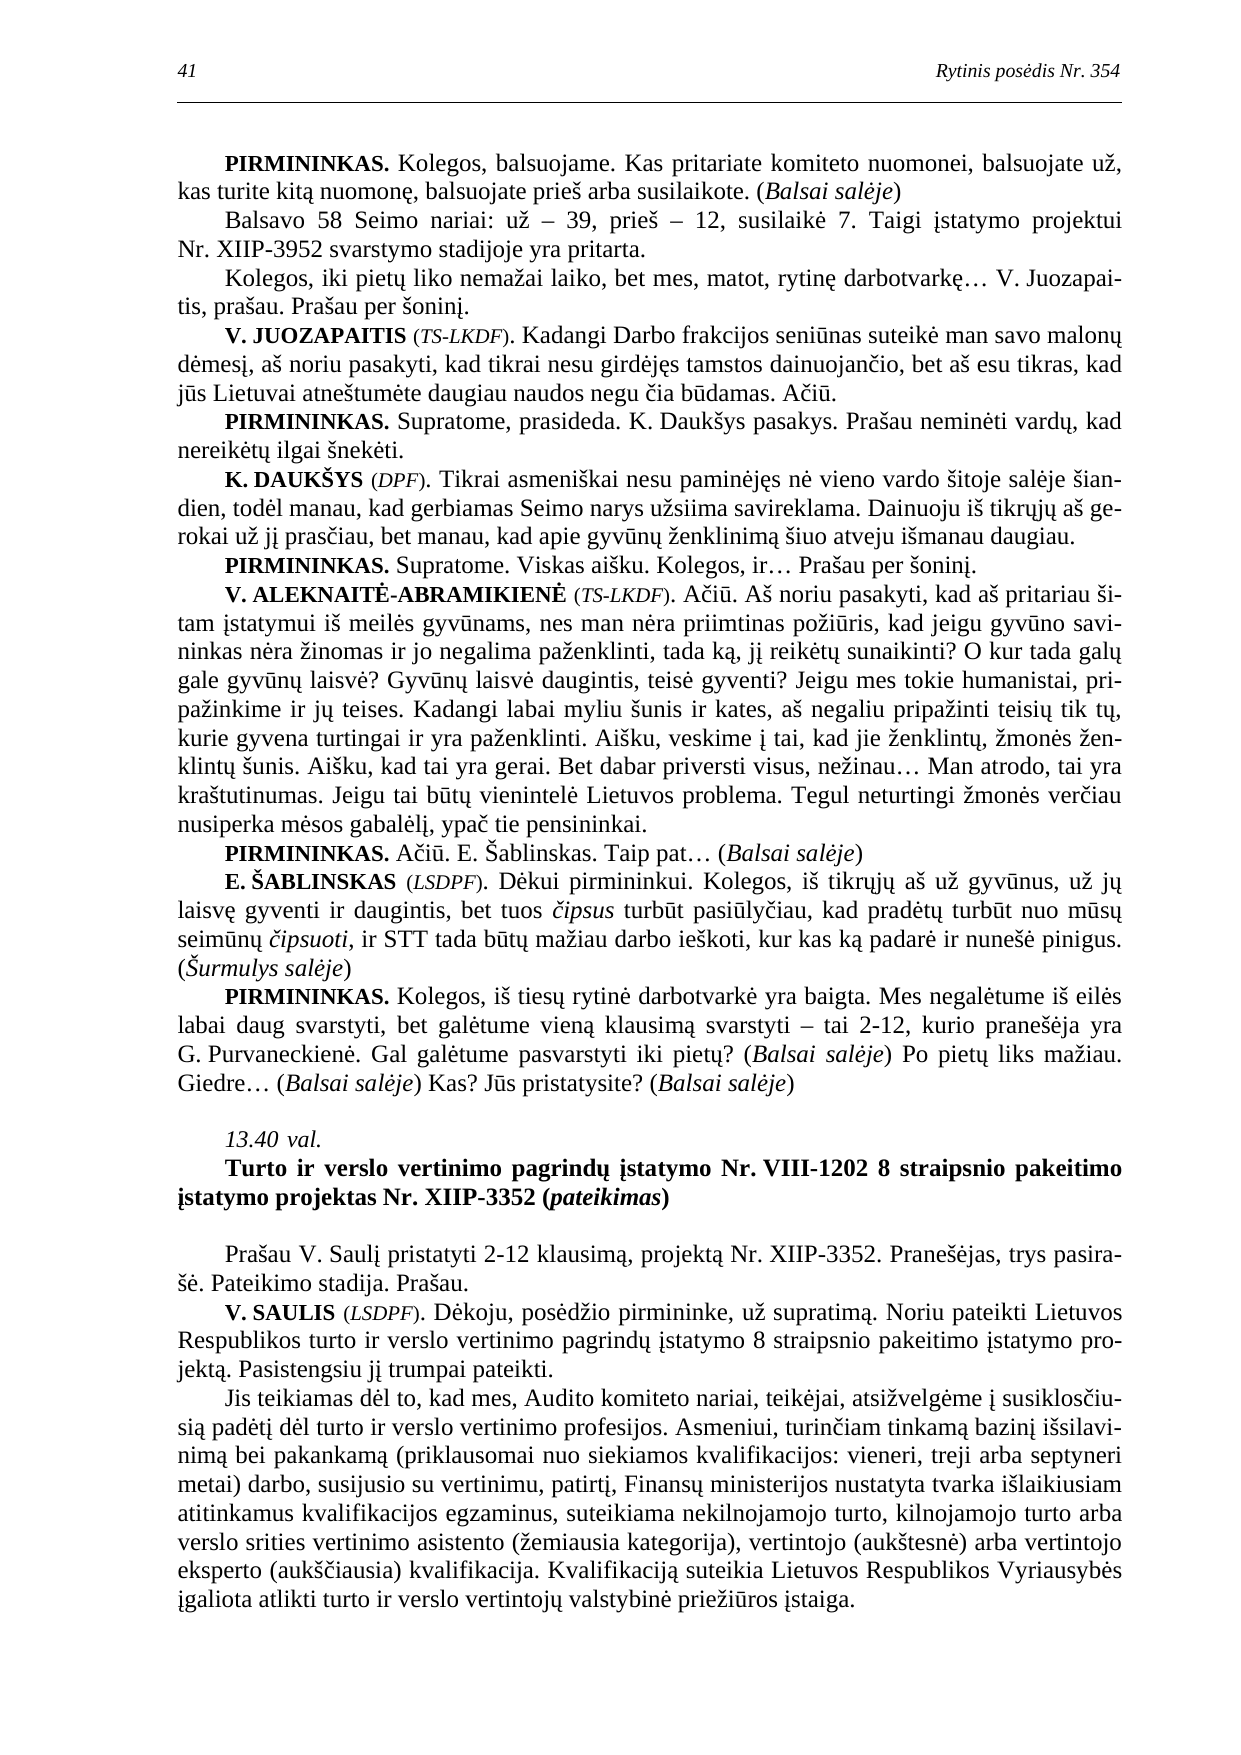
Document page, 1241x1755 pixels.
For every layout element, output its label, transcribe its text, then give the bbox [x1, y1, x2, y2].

text K. DAUKŠYS (DPF). Tik­rai as­me­niš­kai ne­su pa­mi­nė­jęs nė vie­no var­do ši­to­je sa­lė­je šian­dien, to­dėl ma­nau, kad ger­bia­mas Sei­mo na­rys už­si­i­ma sa­vi­rek­la­ma. Dai­nuo­ju iš tik­rų­jų aš ge­ro­kai už jį pras­čiau, bet ma­nau, kad apie gy­vū­nų žen­kli­ni­mą šiuo at­ve­ju iš­ma­nau dau­giau. [177, 464, 1122, 550]
text PIRMININKAS. Ko­le­gos, iš tie­sų ry­ti­nė dar­bo­tvarkė yra baig­ta. Mes ne­ga­lė­tu­me iš ei­lės la­bai daug svars­ty­ti, bet ga­lė­tu­me vie­ną klau­si­mą svars­ty­ti – tai 2-12, ku­rio pra­ne­šė­ja yra G. Pur­va­nec­kie­nė. Gal ga­lė­tu­me pa­svars­ty­ti iki pie­tų? (Bal­sai sa­lė­je) Po pie­tų liks ma­žiau. Gied­re… (Bal­sai sa­lė­je) Kas? Jūs pri­sta­ty­si­te? (Bal­sai sa­lė­je) [177, 981, 1122, 1096]
text PIRMININKAS. Su­pra­to­me. Vis­kas aiš­ku. Ko­le­gos, ir… Pra­šau per šo­ni­nį. [177, 550, 1122, 579]
text V. SAULIS (LSDPF). Dė­ko­ju, po­sė­džio pir­mi­nin­ke, už su­pra­ti­mą. No­riu pa­teik­ti Lie­tu­vos Res­pub­li­kos tur­to ir ver­slo ver­ti­ni­mo pa­grin­dų įsta­ty­mo 8 straips­nio pa­kei­ti­mo įsta­ty­mo pro­jek­tą. Pa­si­steng­siu jį trum­pai pa­teik­ti. [177, 1297, 1122, 1383]
text E. ŠABLINSKAS (LSDPF). Dė­kui pir­mi­nin­kui. Ko­le­gos, iš tik­rų­jų aš už gy­vū­nus, už jų lais­vę gy­ven­ti ir dau­gin­tis, bet tuos čip­sus tur­būt pa­siū­ly­čiau, kad pra­dė­tų tur­būt nuo mū­sų sei­mū­nų čip­suo­ti, ir STT ta­da bū­tų ma­žiau dar­bo ieš­ko­ti, kur kas ką pa­da­rė ir nu­ne­šė pi­ni­gus. (Šur­mu­lys sa­lė­je) [177, 866, 1122, 981]
text PIRMININKAS. Ačiū. E. Šab­lins­kas. Taip pat… (Bal­sai sa­lė­je) [177, 838, 1122, 866]
text V. ALEKNAITĖ-ABRAMIKIENĖ (TS-LKDF). Ačiū. Aš no­riu pa­sa­ky­ti, kad aš pri­ta­riau ši­tam įsta­ty­mui iš mei­lės gy­vū­nams, nes man nė­ra pri­im­ti­nas po­žiū­ris, kad jei­gu gy­vū­no sa­vi­nin­kas nė­ra ži­no­mas ir jo ne­ga­li­ma pa­žen­klin­ti, ta­da ką, jį rei­kė­tų su­nai­kin­ti? O kur ta­da ga­lų ga­le gy­vū­nų lais­vė? Gy­vū­nų lais­vė dau­gin­tis, tei­sė gy­ven­ti? Jei­gu mes to­kie hu­ma­nis­tai, pri­pa­žin­ki­me ir jų tei­ses. Ka­dan­gi la­bai my­liu šu­nis ir ka­tes, aš ne­ga­liu pri­pa­žin­ti tei­sių tik tų, ku­rie gy­ve­na tur­tin­gai ir yra pa­žen­klin­ti. Aiš­ku, ves­ki­me į tai, kad jie žen­klin­tų, žmo­nės žen­klin­tų šu­nis. Aiš­ku, kad tai yra ge­rai. Bet da­bar pri­vers­ti vi­sus, ne­ži­nau… Man at­ro­do, tai yra kraš­tu­ti­nu­mas. Jei­gu tai bū­tų vie­nin­te­lė Lie­tu­vos pro­ble­ma. Te­gul ne­tur­tin­gi žmo­nės ver­čiau nu­si­per­ka mė­sos ga­ba­lė­lį, ypač tie pen­si­nin­kai. [177, 579, 1122, 838]
text Tur­to ir ver­slo ver­ti­ni­mo pa­grin­dų įsta­ty­mo Nr. VIII-1202 8 straips­nio pa­kei­ti­mo įsta­ty­mo pro­jek­tas Nr. XIIP-3352 (pa­tei­ki­mas) [177, 1153, 1122, 1210]
text Jis tei­kia­mas dėl to, kad mes, Au­di­to ko­mi­te­to na­riai, tei­kė­jai, at­si­žvel­gė­me į su­si­klos­čiu­sią pa­dė­tį dėl tur­to ir ver­slo ver­ti­ni­mo pro­fe­si­jos. As­me­niui, tu­rin­čiam tin­ka­mą ba­zi­nį iš­si­la­vi­ni­mą bei pa­kan­ka­mą (pri­klau­so­mai nuo sie­kia­mos kva­li­fi­ka­ci­jos: vie­ne­ri, tre­ji ar­ba sep­ty­ne­ri me­tai) dar­bo, su­si­ju­sio su ver­ti­ni­mu, pa­tir­tį, Fi­nan­sų mi­nis­te­ri­jos nu­sta­ty­ta tvar­ka iš­lai­kiu­siam ati­tin­ka­mus kva­li­fi­ka­ci­jos eg­za­mi­nus, su­tei­kia­ma ne­kil­no­ja­mo­jo tur­to, kil­no­ja­mo­jo tur­to ar­ba ver­slo sri­ties ver­ti­ni­mo asis­ten­to (že­miau­sia ka­te­go­ri­ja), ver­tin­to­jo (aukš­tes­nė) ar­ba ver­tin­to­jo eks­per­to (aukš­čiau­sia) kva­li­fi­ka­ci­ja. Kva­li­fi­ka­ci­ją su­tei­kia Lie­tu­vos Res­pub­li­kos Vy­riau­sy­bės įga­lio­ta at­lik­ti tur­to ir ver­slo ver­tin­to­jų vals­ty­bi­nė prie­žiū­ros įstai­ga. [177, 1383, 1122, 1613]
text Ko­le­gos, iki pie­tų li­ko ne­ma­žai lai­ko, bet mes, ma­tot, ry­ti­nę dar­bo­tvarkę… V. Juo­za­pai­tis, pra­šau. Pra­šau per šo­ni­nį. [177, 263, 1122, 320]
text PIRMININKAS. Ko­le­gos, bal­suo­ja­me. Kas pri­ta­ria­te ko­mi­te­to nuo­mo­nei, bal­suo­ja­te už, kas tu­ri­te ki­tą nuo­mo­nę, bal­suo­ja­te prieš ar­ba su­si­lai­ko­te. (Bal­sai sa­lė­je) [177, 148, 1122, 205]
text Bal­sa­vo 58 Sei­mo na­riai: už – 39, prieš – 12, su­si­lai­kė 7. Tai­gi įsta­ty­mo pro­jek­tui Nr. XIIP-3952 svars­ty­mo sta­di­jo­je yra pri­tar­ta. [177, 205, 1122, 263]
text PIRMININKAS. Su­pra­to­me, pra­si­de­da. K. Dauk­šys pa­sa­kys. Pra­šau ne­mi­nė­ti var­dų, kad ne­rei­kė­tų il­gai šne­kė­ti. [177, 406, 1122, 464]
text V. JUOZAPAITIS (TS-LKDF). Ka­dan­gi Dar­bo frak­ci­jos se­niū­nas su­tei­kė man sa­vo ma­lo­nų dė­me­sį, aš no­riu pa­sa­ky­ti, kad tik­rai ne­su gir­dė­jęs tams­tos dai­nuo­jan­čio, bet aš esu tik­ras, kad jūs Lie­tu­vai at­neš­tu­mė­te dau­giau nau­dos ne­gu čia bū­da­mas. Ačiū. [177, 320, 1122, 406]
text 13.40 val. [224, 1125, 1122, 1153]
text Pra­šau V. Sau­lį pri­sta­ty­ti 2-12 klausimą, pro­jek­tą Nr. XIIP-3352. Pra­ne­šė­jas, trys pa­si­ra­šė. Pa­tei­ki­mo sta­di­ja. Pra­šau. [177, 1239, 1122, 1297]
